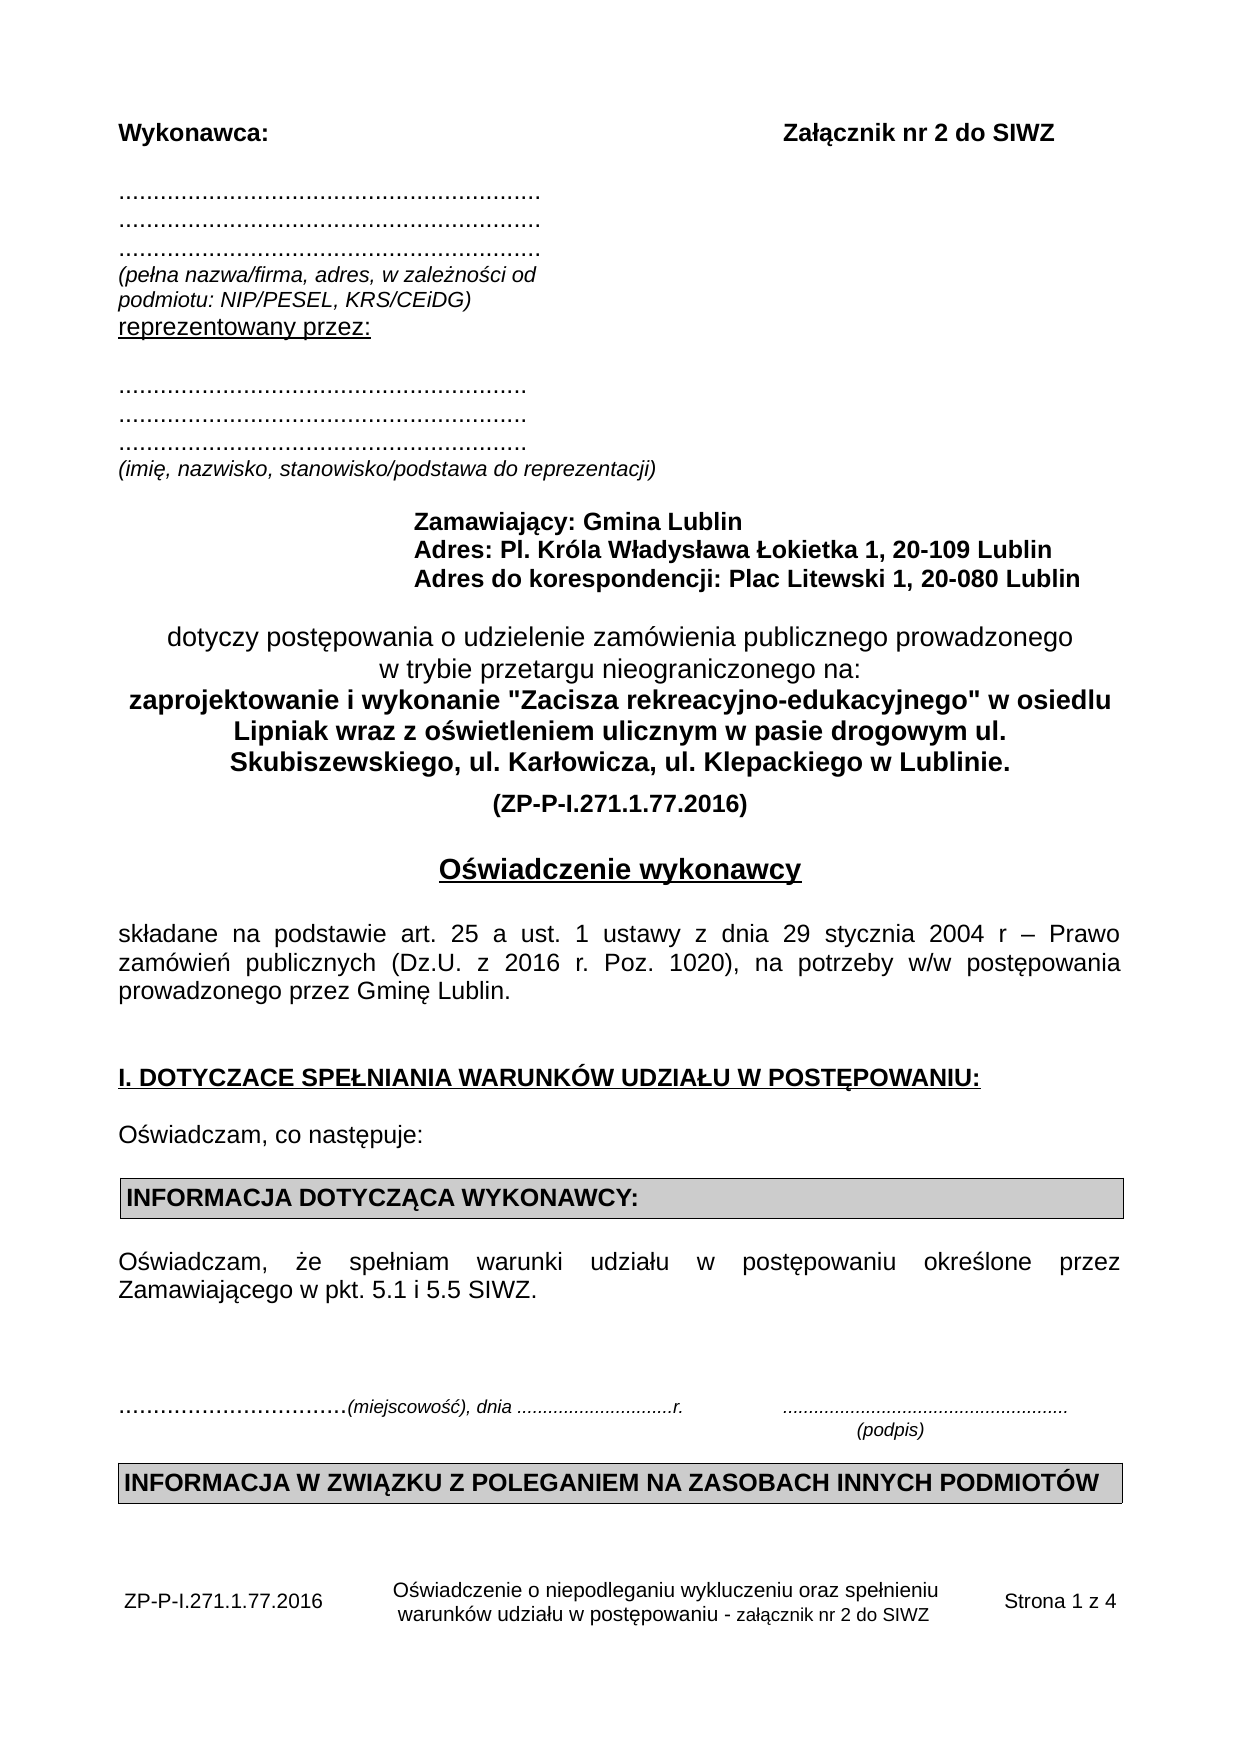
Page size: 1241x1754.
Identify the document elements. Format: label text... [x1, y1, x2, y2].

text Adres do korespondencji: Plac Litewski 1, 20-080 Lublin [118, 564, 1122, 593]
text ........................................................... [118, 427, 1122, 456]
text ........................................................... [118, 398, 1122, 427]
text ............................................................. [118, 176, 1122, 204]
text podmiotu: NIP/PESEL, KRS/CEiDG) [118, 287, 1122, 312]
table_header INFORMACJA W ZWIĄZKU Z POLEGANIEM NA ZASOBACH INNYCH PODMIOTÓW [119, 1464, 1122, 1503]
text Wykonawca: Załącznik nr 2 do SIWZ [118, 118, 1122, 147]
text ........................................................... [118, 370, 1122, 398]
text I. DOTYCZACE SPEŁNIANIA WARUNKÓW UDZIAŁU W POSTĘPOWANIU: [118, 1063, 1122, 1091]
text (ZP-P-I.271.1.77.2016) [118, 789, 1122, 818]
text (imię, nazwisko, stanowisko/podstawa do reprezentacji) [118, 456, 1122, 481]
text ............................................................. [118, 204, 1122, 233]
text (pełna nazwa/firma, adres, w zależności od [118, 262, 1122, 287]
text składane na podstawie art. 25 a ust. 1 ustawy z dnia 29 stycznia 2004 r – Prawo zamówień publicznych (Dz.U. z 2016 r. Poz. 1020), na potrzeby w/w postępowania prowadzonego przez Gminę Lublin. [118, 919, 1122, 1005]
text ............................................................. [118, 233, 1122, 262]
text (podpis) [118, 1419, 1122, 1441]
text Zamawiający: Gmina Lublin [118, 506, 1122, 535]
text dotyczy postępowania o udzielenie zamówienia publicznego prowadzonego w trybie przetargu nieograniczonego na: [118, 621, 1122, 684]
text reprezentowany przez: [118, 312, 1122, 341]
text Oświadczenie wykonawcy [118, 852, 1122, 885]
text .................................(miejscowość), dnia ..............................r. ....................................................... [118, 1391, 1122, 1419]
text Oświadczam, co następuje: [118, 1120, 1122, 1149]
text Oświadczam, że spełniam warunki udziału w postępowaniu określone przez Zamawiającego w pkt. 5.1 i 5.5 SIWZ. [118, 1247, 1122, 1304]
text zaprojektowanie i wykonanie "Zacisza rekreacyjno-edukacyjnego" w osiedlu Lipniak wraz z oświetleniem ulicznym w pasie drogowym ul. Skubiszewskiego, ul. Karłowicza, ul. Klepackiego w Lublinie. [118, 684, 1122, 778]
text Adres: Pl. Króla Władysława Łokietka 1, 20-109 Lublin [118, 535, 1122, 564]
table_header INFORMACJA DOTYCZĄCA WYKONAWCY: [121, 1179, 1123, 1218]
